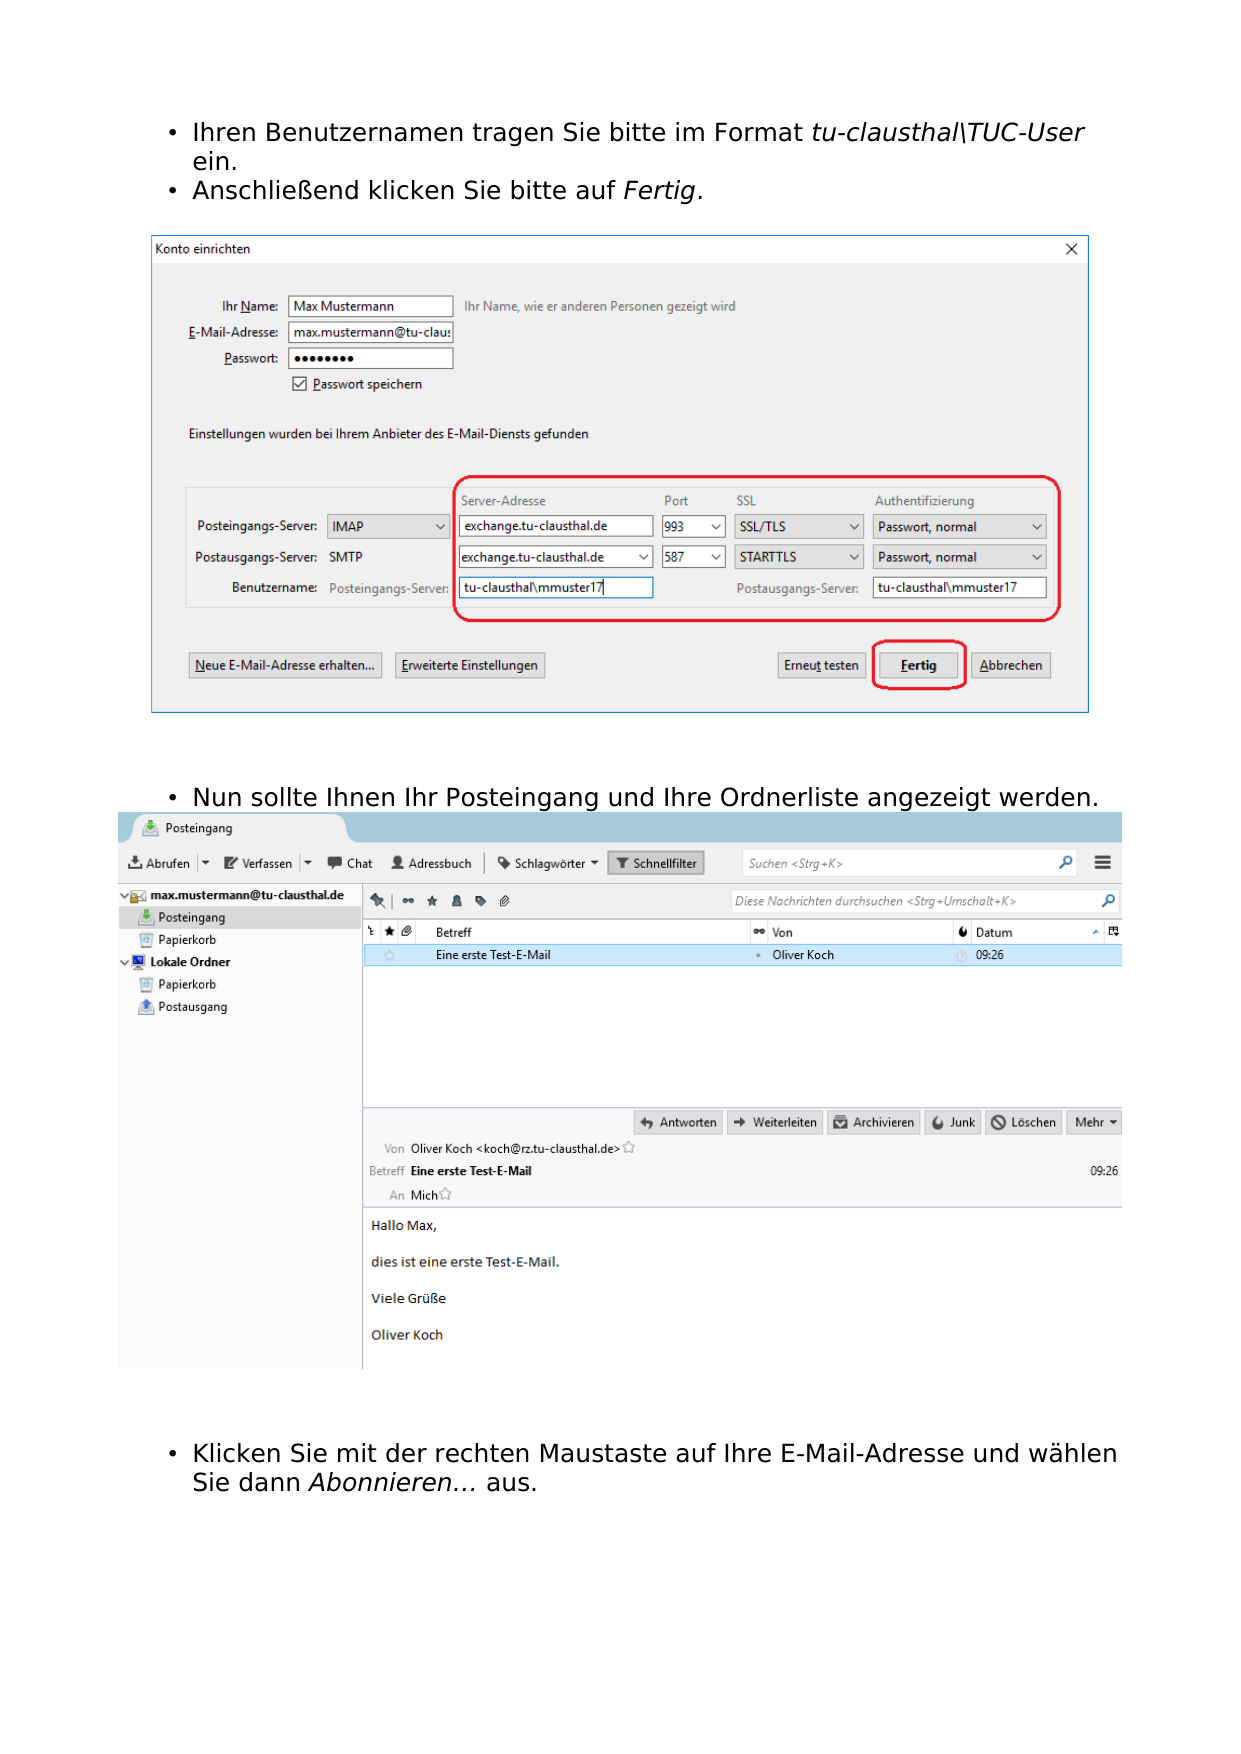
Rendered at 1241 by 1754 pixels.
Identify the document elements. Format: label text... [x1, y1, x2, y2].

list Ihren Benutzernamen tragen Sie bitte im Format tu-clausthal\TUC-User ein. [177, 118, 1122, 176]
list Anschließend klicken Sie bitte auf Fertig. [177, 176, 1122, 206]
list Klicken Sie mit der rechten Maustaste auf Ihre E-Mail-Adresse und wählen Sie dann Abonnieren… aus. [177, 1439, 1122, 1498]
picture [118, 812, 1123, 1369]
list Nun sollte Ihnen Ihr Posteingang und Ihre Ordnerliste angezeigt werden. [177, 784, 1122, 812]
picture [151, 235, 1089, 713]
